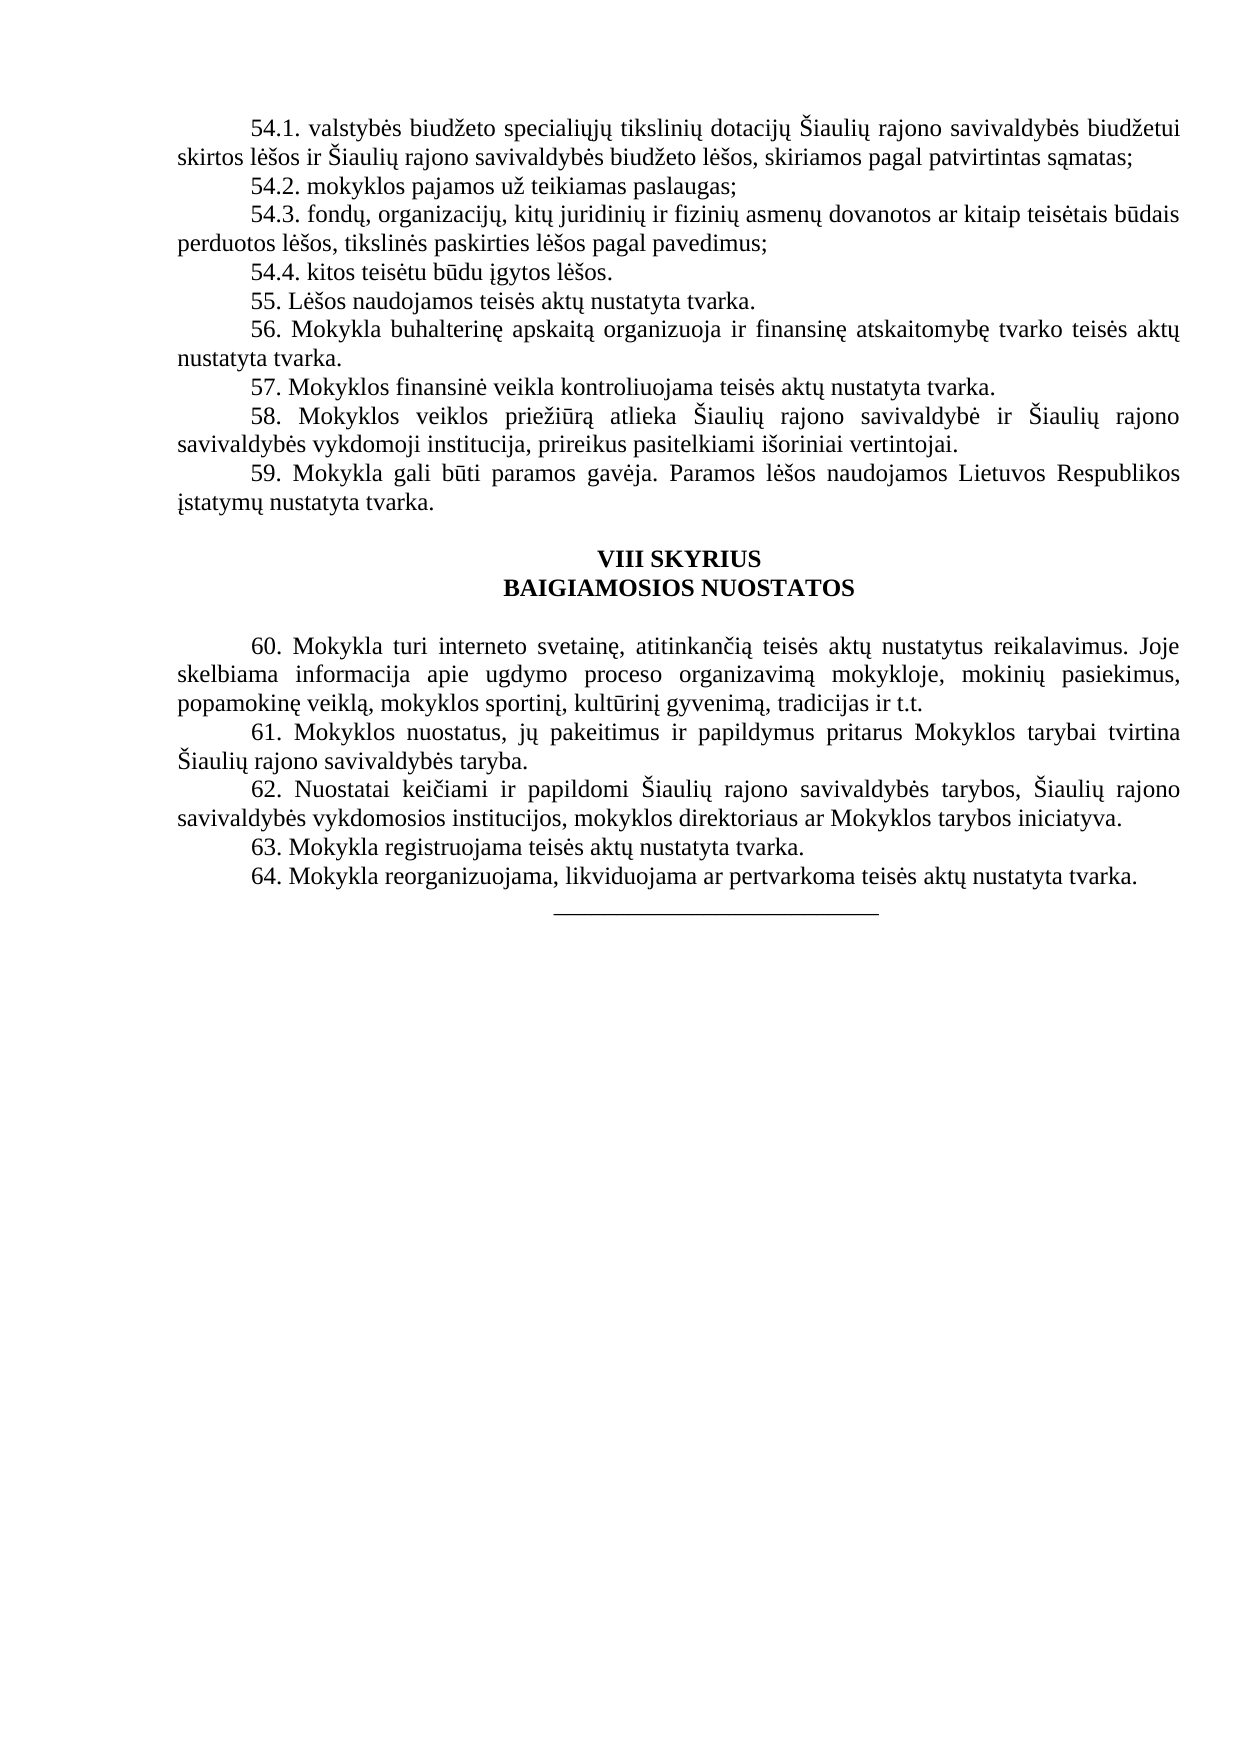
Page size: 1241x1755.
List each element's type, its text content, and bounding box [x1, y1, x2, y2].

text 58. Mokyklos veiklos priežiūrą atlieka Šiaulių rajono savivaldybė ir Šiaulių rajono savivaldybės vykdomoji institucija, prireikus pasitelkiami išoriniai vertintojai. [177, 401, 1181, 458]
text 54.1. valstybės biudžeto specialiųjų tikslinių dotacijų Šiaulių rajono savivaldybės biudžetui skirtos lėšos ir Šiaulių rajono savivaldybės biudžeto lėšos, skiriamos pagal patvirtintas sąmatas; [177, 113, 1181, 171]
text VIII SKYRIUS [177, 544, 1181, 573]
text __________________________ [177, 889, 1181, 918]
text BAIGIAMOSIOS NUOSTATOS [177, 573, 1181, 602]
text 54.3. fondų, organizacijų, kitų juridinių ir fizinių asmenų dovanotos ar kitaip teisėtais būdais perduotos lėšos, tikslinės paskirties lėšos pagal pavedimus; [177, 199, 1181, 257]
text 57. Mokyklos finansinė veikla kontroliuojama teisės aktų nustatyta tvarka. [177, 372, 1181, 401]
text 54.2. mokyklos pajamos už teikiamas paslaugas; [177, 171, 1181, 199]
text 54.4. kitos teisėtu būdu įgytos lėšos. [177, 257, 1181, 286]
text 59. Mokykla gali būti paramos gavėja. Paramos lėšos naudojamos Lietuvos Respublikos įstatymų nustatyta tvarka. [177, 458, 1181, 516]
text 61. Mokyklos nuostatus, jų pakeitimus ir papildymus pritarus Mokyklos tarybai tvirtina Šiaulių rajono savivaldybės taryba. [177, 717, 1181, 774]
text 63. Mokykla registruojama teisės aktų nustatyta tvarka. [177, 832, 1181, 861]
text 55. Lėšos naudojamos teisės aktų nustatyta tvarka. [177, 286, 1181, 314]
text 60. Mokykla turi interneto svetainę, atitinkančią teisės aktų nustatytus reikalavimus. Joje skelbiama informacija apie ugdymo proceso organizavimą mokykloje, mokinių pasiekimus, popamokinę veiklą, mokyklos sportinį, kultūrinį gyvenimą, tradicijas ir t.t. [177, 631, 1181, 717]
text 62. Nuostatai keičiami ir papildomi Šiaulių rajono savivaldybės tarybos, Šiaulių rajono savivaldybės vykdomosios institucijos, mokyklos direktoriaus ar Mokyklos tarybos iniciatyva. [177, 774, 1181, 832]
text 64. Mokykla reorganizuojama, likviduojama ar pertvarkoma teisės aktų nustatyta tvarka. [177, 861, 1181, 889]
text 56. Mokykla buhalterinę apskaitą organizuoja ir finansinę atskaitomybę tvarko teisės aktų nustatyta tvarka. [177, 314, 1181, 372]
